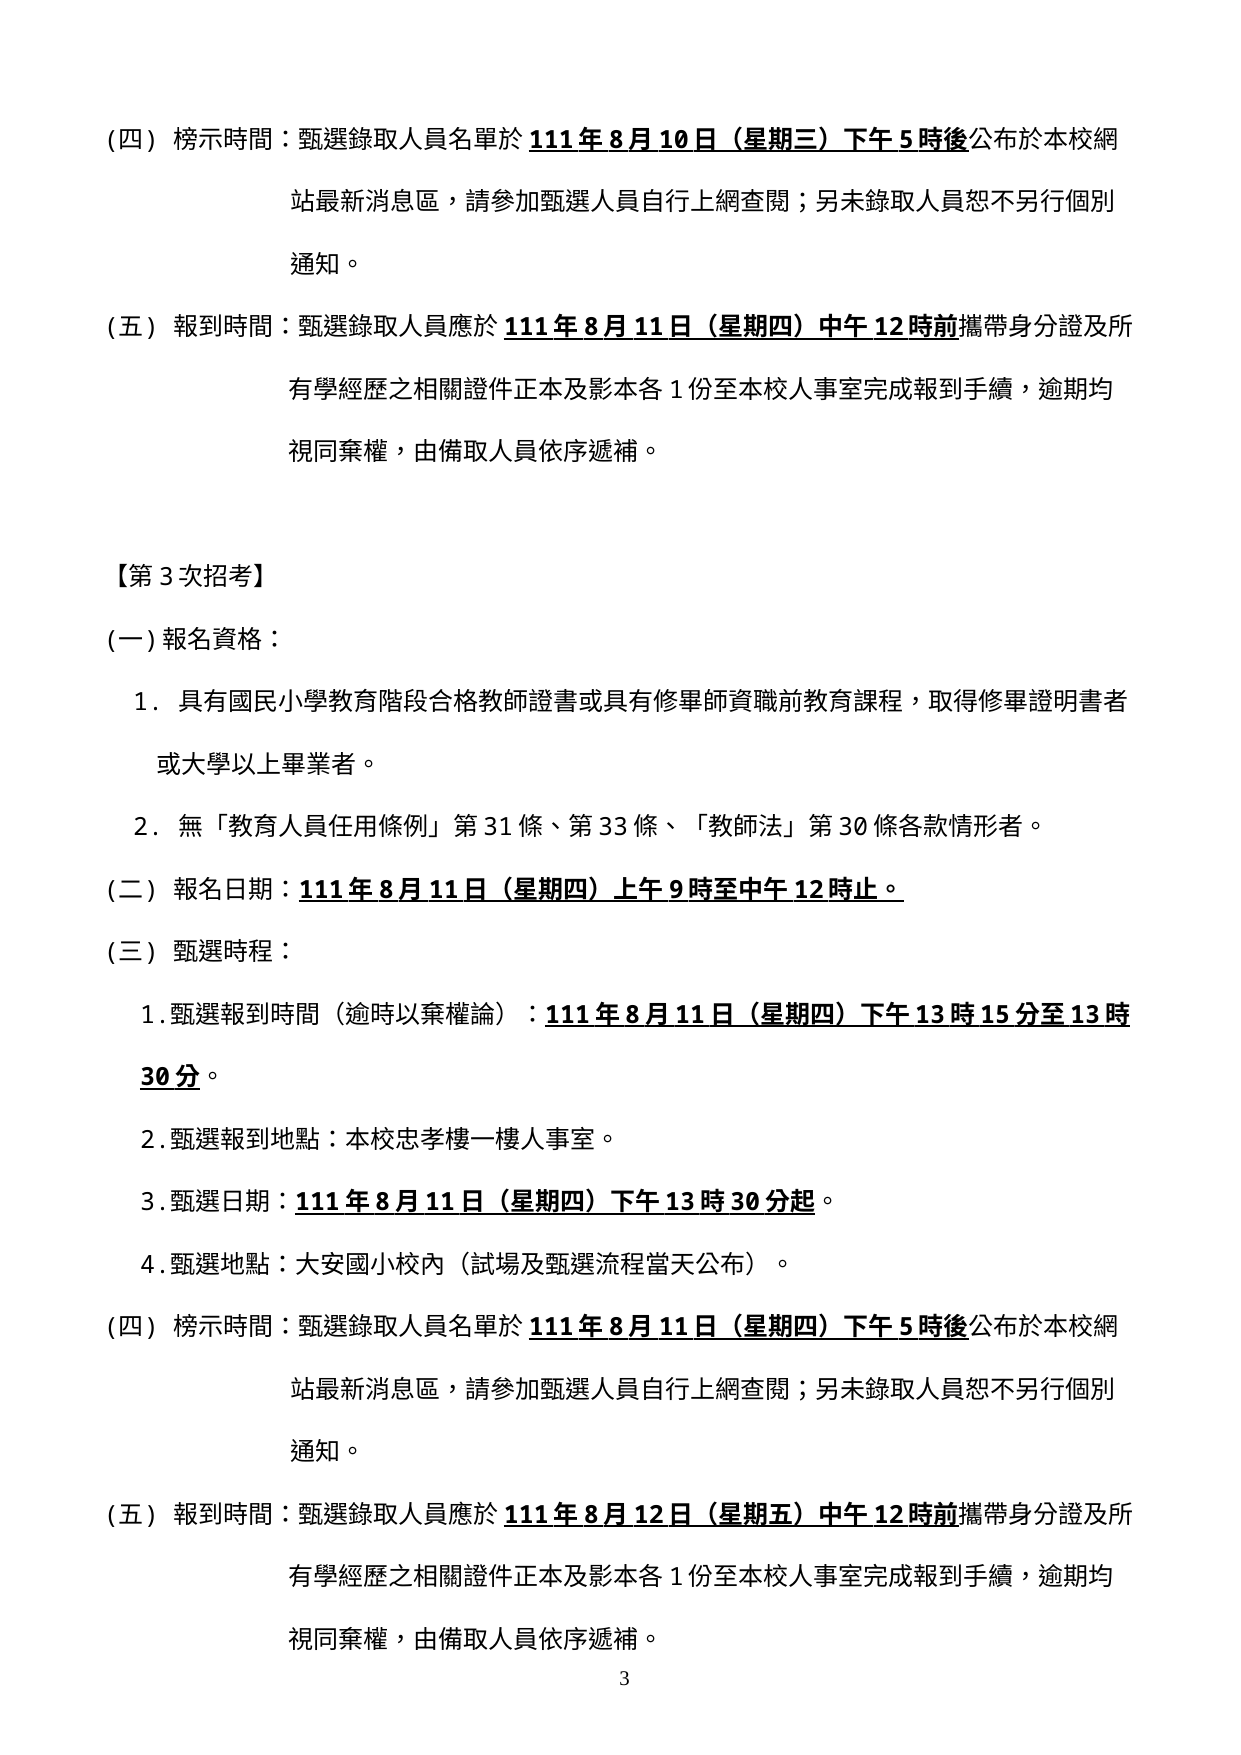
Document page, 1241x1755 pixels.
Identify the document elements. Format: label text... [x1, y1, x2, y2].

text 3.甄選日期：111年8月11日（星期四）下午13時30分起。 [140, 1158, 1137, 1221]
text (三) 甄選時程： [103, 908, 1137, 971]
text (五) 報到時間：甄選錄取人員應於111年8月11日（星期四）中午12時前攜帶身分證及所有學經歷之相關證件正本及影本各1份至本校人事室完成報到手續，逾期均視同棄權，由備取人員依序遞補。 [103, 283, 1137, 471]
text 1.甄選報到時間（逾時以棄權論）：111年8月11日（星期四）下午13時15分至13時30分。 [140, 971, 1137, 1096]
text 2.甄選報到地點：本校忠孝樓一樓人事室。 [140, 1096, 1137, 1158]
text (五) 報到時間：甄選錄取人員應於111年8月12日（星期五）中午12時前攜帶身分證及所有學經歷之相關證件正本及影本各1份至本校人事室完成報到手續，逾期均視同棄權，由備取人員依序遞補。 [103, 1471, 1137, 1658]
text 1. 具有國民小學教育階段合格教師證書或具有修畢師資職前教育課程，取得修畢證明書者或大學以上畢業者。 [133, 658, 1137, 783]
text 【第3次招考】 [103, 533, 1137, 596]
text (二) 報名日期：111年8月11日（星期四）上午9時至中午12時止。 [103, 846, 1137, 908]
text 4.甄選地點：大安國小校內（試場及甄選流程當天公布）。 [140, 1221, 1137, 1283]
text (四) 榜示時間：甄選錄取人員名單於111年8月11日（星期四）下午5時後公布於本校網站最新消息區，請參加甄選人員自行上網查閱；另未錄取人員恕不另行個別通知。 [103, 1283, 1137, 1471]
text 2. 無「教育人員任用條例」第31條、第33條、「教師法」第30條各款情形者。 [133, 783, 1137, 846]
text (一) 報名資格： [103, 596, 1137, 658]
text (四) 榜示時間：甄選錄取人員名單於111年8月10日（星期三）下午5時後公布於本校網站最新消息區，請參加甄選人員自行上網查閱；另未錄取人員恕不另行個別通知。 [103, 96, 1137, 283]
